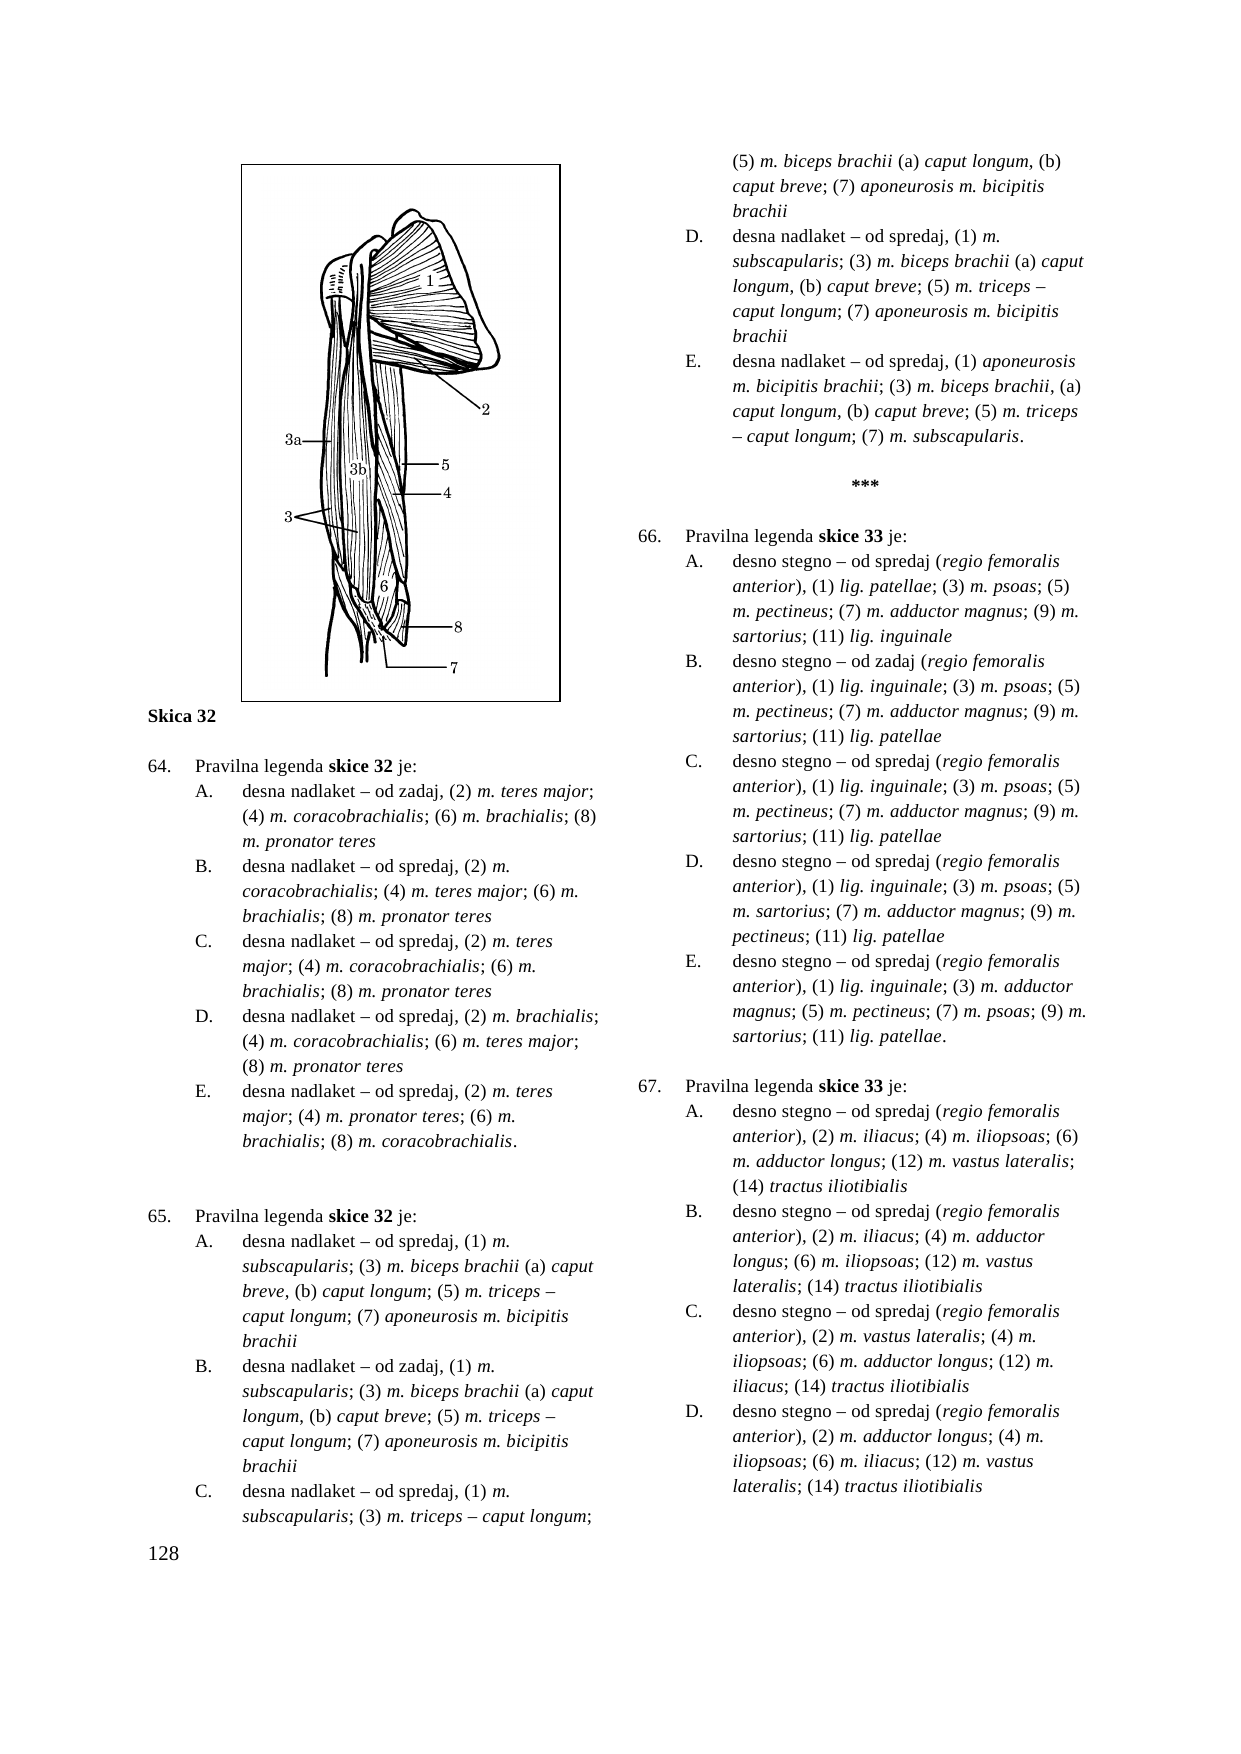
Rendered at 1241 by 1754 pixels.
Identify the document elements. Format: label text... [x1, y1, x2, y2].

picture [261, 176, 541, 690]
list desna nadlaket – od spredaj, (1) m. subscapularis; (3) m. biceps brachii (a) caput breve, (b) caput longum; (5) m. triceps – caput longum; (7) aponeurosis m. bicipitis brachii [195, 1227, 602, 1352]
text Skica 32 [148, 148, 602, 727]
text 66. Pravilna legenda skice 33 je: [638, 523, 1093, 548]
list desna nadlaket – od zadaj, (2) m. teres major; (4) m. coracobrachialis; (6) m. brachialis; (8) m. pronator teres [195, 777, 602, 852]
text 64. Pravilna legenda skice 32 je: [148, 752, 602, 777]
list desna nadlaket – od spredaj, (2) m. brachialis; (4) m. coracobrachialis; (6) m. teres major; (8) m. pronator teres [195, 1002, 602, 1077]
list desna nadlaket – od spredaj, (1) m. subscapularis; (3) m. biceps brachii (a) caput longum, (b) caput breve; (5) m. triceps – caput longum; (7) aponeurosis m. bicipitis brachii [685, 223, 1093, 348]
list desno stegno – od spredaj (regio femoralis anterior), (2) m. adductor longus; (4) m. iliopsoas; (6) m. iliacus; (12) m. vastus lateralis; (14) tractus iliotibialis [685, 1398, 1093, 1498]
text 65. Pravilna legenda skice 32 je: [148, 1202, 602, 1227]
list desna nadlaket – od zadaj, (1) m. subscapularis; (3) m. biceps brachii (a) caput longum, (b) caput breve; (5) m. triceps – caput longum; (7) aponeurosis m. bicipitis brachii [195, 1352, 602, 1477]
list (5) m. biceps brachii (a) caput longum, (b) caput breve; (7) aponeurosis m. bicipitis brachii [685, 148, 1093, 223]
list desno stegno – od zadaj (regio femoralis anterior), (1) lig. inguinale; (3) m. psoas; (5) m. pectineus; (7) m. adductor magnus; (9) m. sartorius; (11) lig. patellae [685, 648, 1093, 748]
text *** [638, 473, 1093, 498]
text 67. Pravilna legenda skice 33 je: [638, 1073, 1093, 1098]
list desna nadlaket – od spredaj, (1) m. subscapularis; (3) m. triceps – caput longum; [195, 1477, 602, 1527]
list desno stegno – od spredaj (regio femoralis anterior), (2) m. iliacus; (4) m. iliopsoas; (6) m. adductor longus; (12) m. vastus lateralis; (14) tractus iliotibialis [685, 1098, 1093, 1198]
list desno stegno – od spredaj (regio femoralis anterior), (2) m. iliacus; (4) m. adductor longus; (6) m. iliopsoas; (12) m. vastus lateralis; (14) tractus iliotibialis [685, 1198, 1093, 1298]
list desno stegno – od spredaj (regio femoralis anterior), (1) lig. inguinale; (3) m. psoas; (5) m. sartorius; (7) m. adductor magnus; (9) m. pectineus; (11) lig. patellae [685, 848, 1093, 948]
list desno stegno – od spredaj (regio femoralis anterior), (1) lig. inguinale; (3) m. psoas; (5) m. pectineus; (7) m. adductor magnus; (9) m. sartorius; (11) lig. patellae [685, 748, 1093, 848]
list desna nadlaket – od spredaj, (2) m. coracobrachialis; (4) m. teres major; (6) m. brachialis; (8) m. pronator teres [195, 852, 602, 927]
list desna nadlaket – od spredaj, (2) m. teres major; (4) m. pronator teres; (6) m. brachialis; (8) m. coracobrachialis. [195, 1077, 602, 1152]
list desna nadlaket – od spredaj, (1) aponeurosis m. bicipitis brachii; (3) m. biceps brachii, (a) caput longum, (b) caput breve; (5) m. triceps – caput longum; (7) m. subscapularis. [685, 348, 1093, 448]
list desno stegno – od spredaj (regio femoralis anterior), (1) lig. inguinale; (3) m. adductor magnus; (5) m. pectineus; (7) m. psoas; (9) m. sartorius; (11) lig. patellae. [685, 948, 1093, 1048]
list desno stegno – od spredaj (regio femoralis anterior), (2) m. vastus lateralis; (4) m. iliopsoas; (6) m. adductor longus; (12) m. iliacus; (14) tractus iliotibialis [685, 1298, 1093, 1398]
list desna nadlaket – od spredaj, (2) m. teres major; (4) m. coracobrachialis; (6) m. brachialis; (8) m. pronator teres [195, 927, 602, 1002]
list desno stegno – od spredaj (regio femoralis anterior), (1) lig. patellae; (3) m. psoas; (5) m. pectineus; (7) m. adductor magnus; (9) m. sartorius; (11) lig. inguinale [685, 548, 1093, 648]
